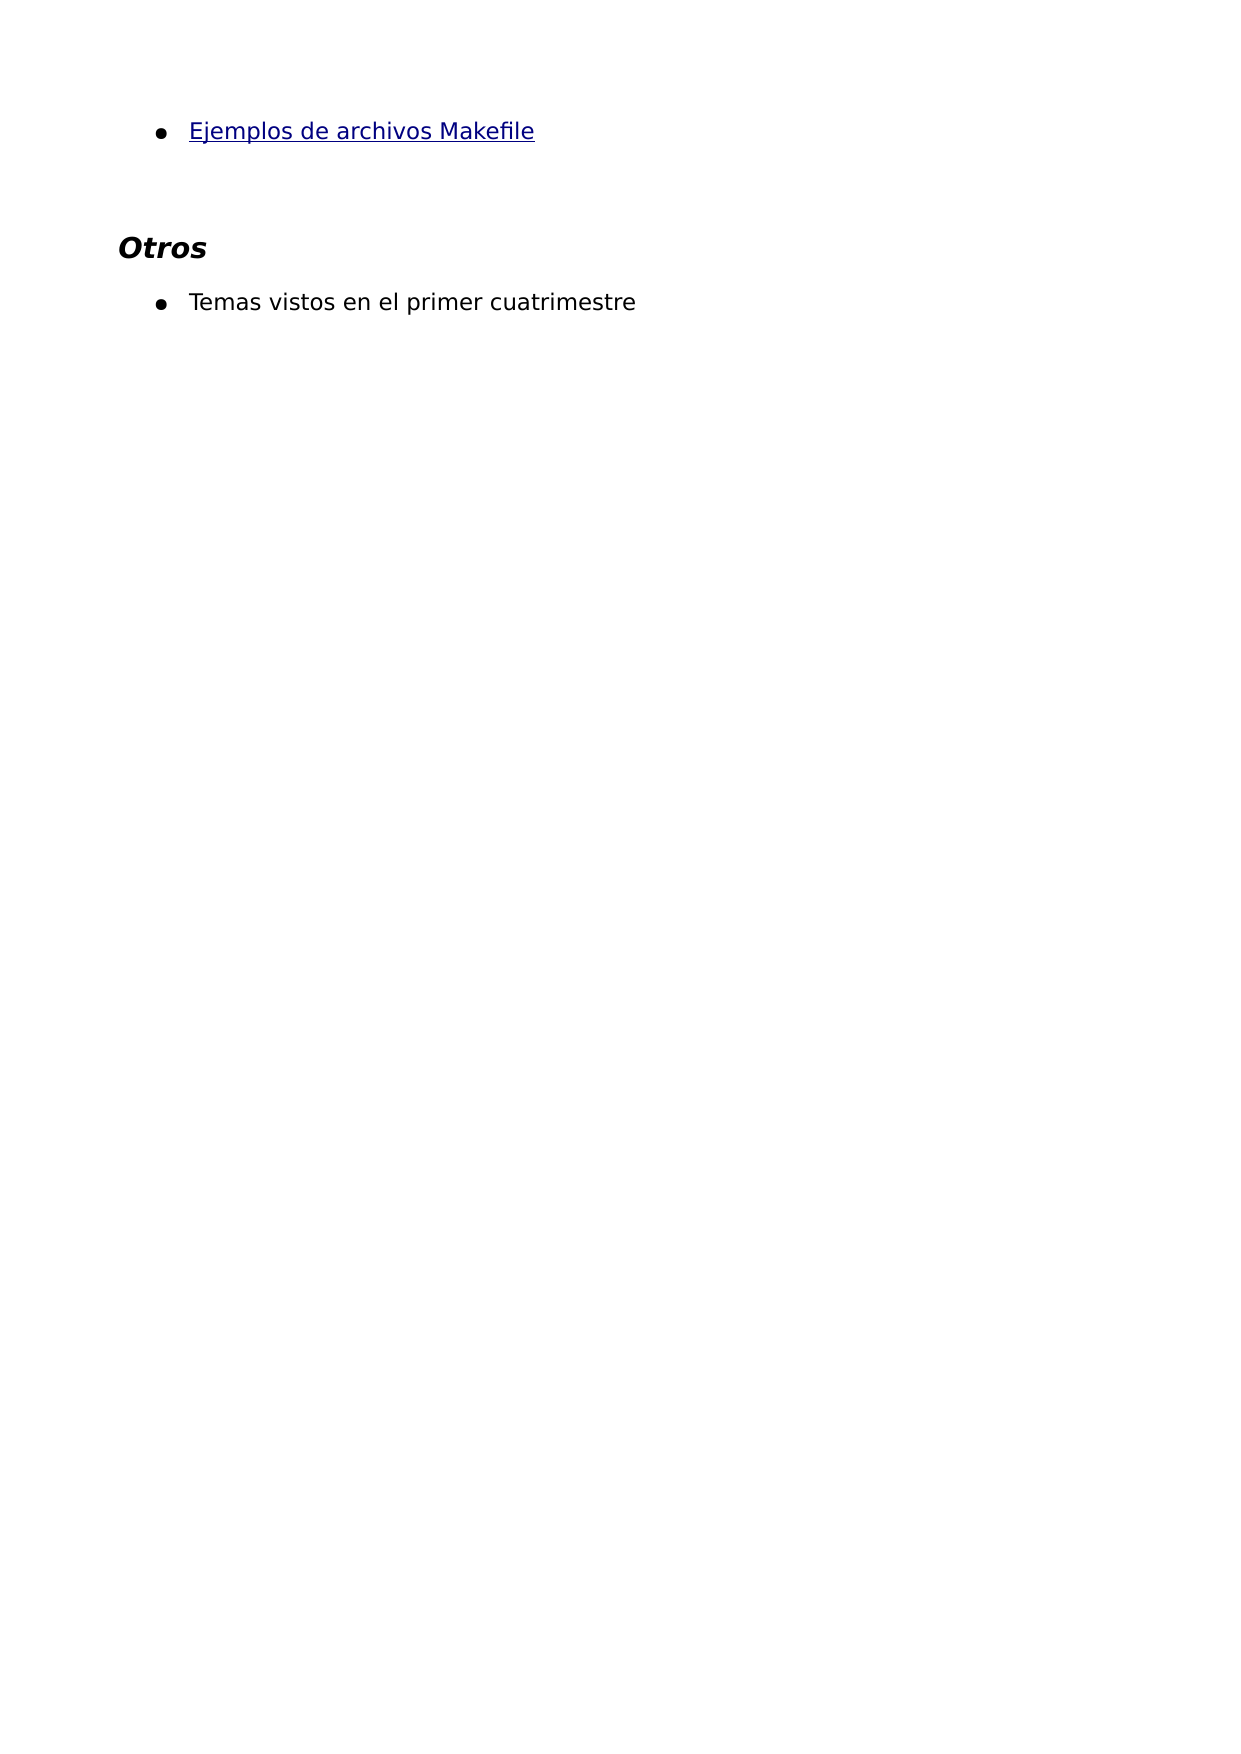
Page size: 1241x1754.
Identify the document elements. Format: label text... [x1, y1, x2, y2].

list Ejemplos de archivos Makefile [153, 118, 1122, 145]
subtitle Otros [118, 232, 1122, 265]
list Temas vistos en el primer cuatrimestre [153, 289, 1122, 316]
